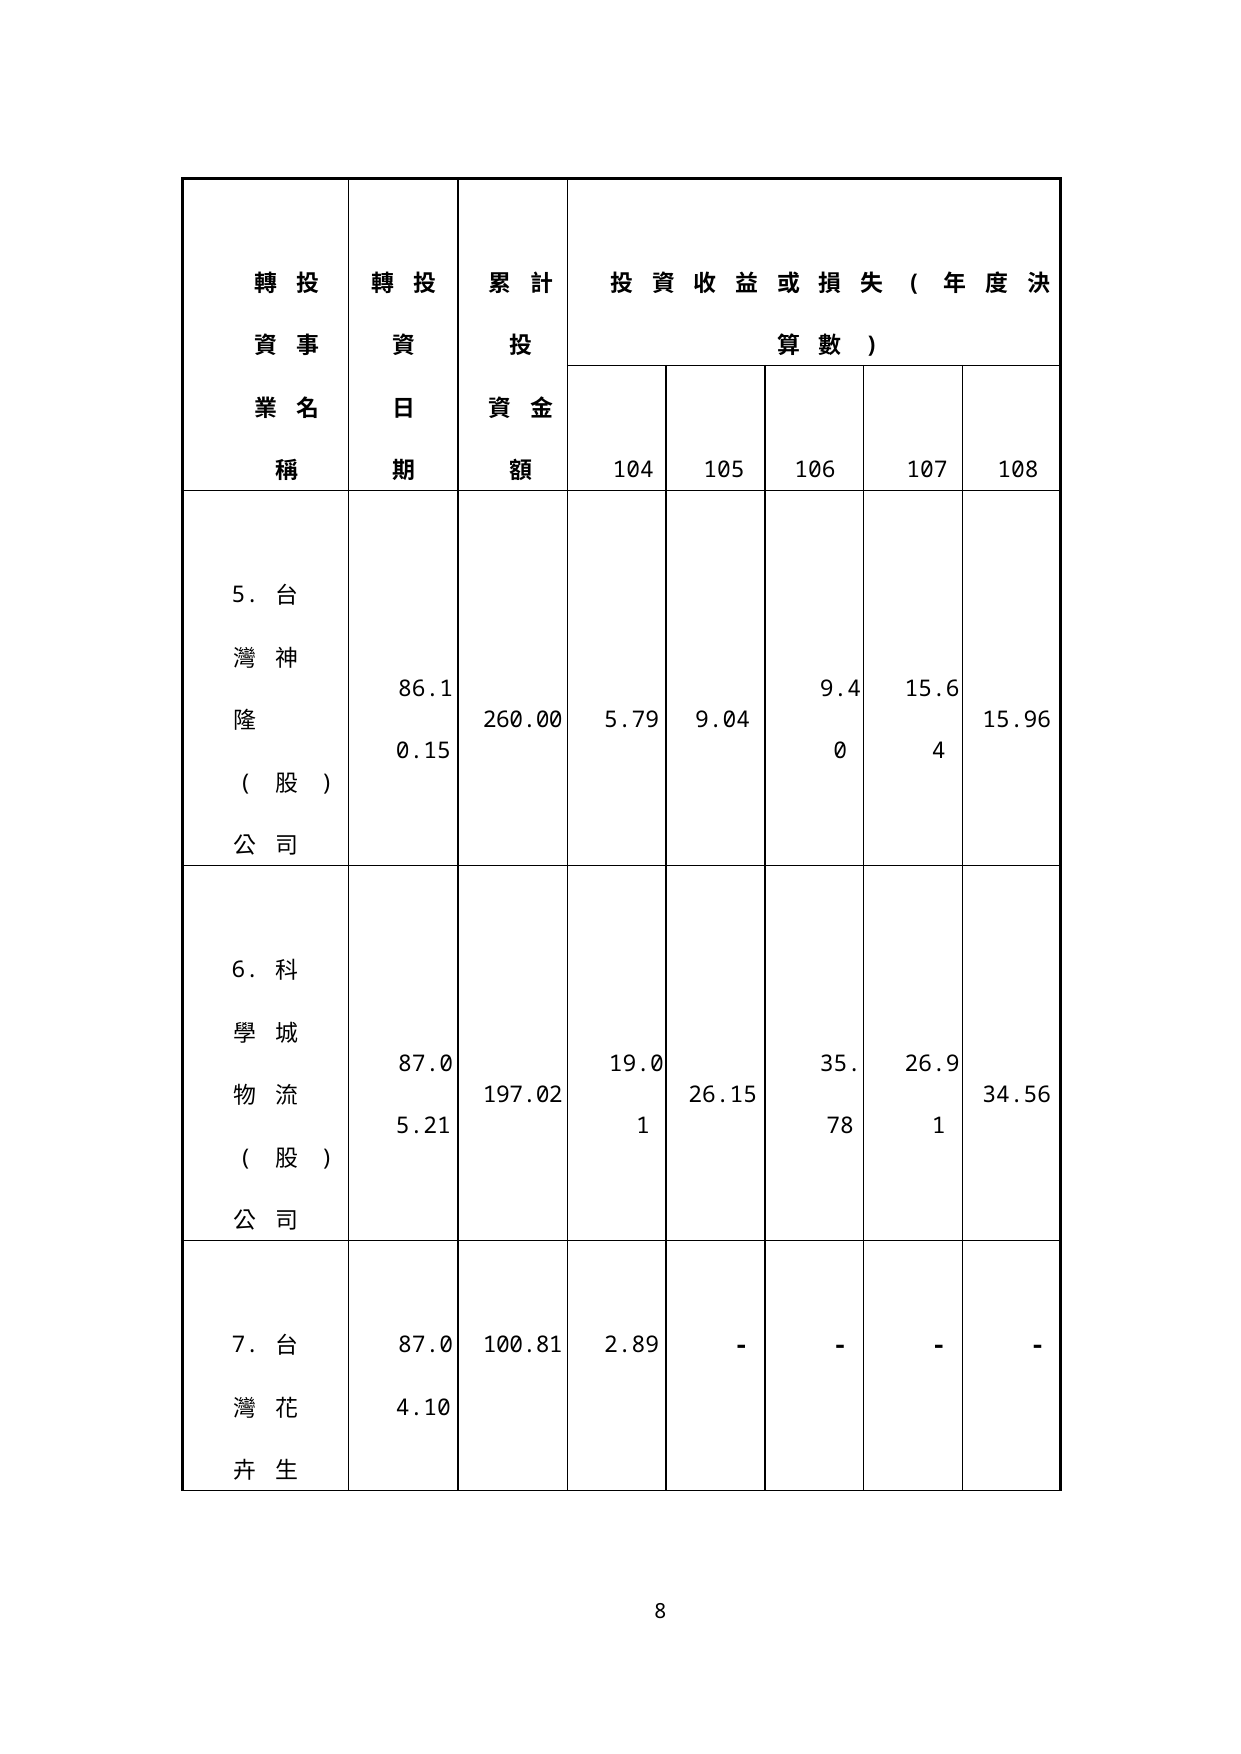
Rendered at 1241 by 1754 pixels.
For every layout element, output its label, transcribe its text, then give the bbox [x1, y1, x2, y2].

table_cell 6.科學城物流(股)公司 [184, 866, 348, 1240]
table_cell 5.台灣神隆(股)公司 [184, 491, 348, 865]
table_cell 107 [864, 366, 962, 490]
table_cell 197.02 [459, 866, 567, 1240]
table_cell 26.91 [864, 866, 962, 1240]
table_header 累計投 資金額 [459, 180, 567, 490]
table_cell - [766, 1241, 863, 1490]
table_cell 9.40 [766, 491, 863, 865]
table_cell 15.64 [864, 491, 962, 865]
table_cell 15.96 [963, 491, 1059, 865]
table_cell 260.00 [459, 491, 567, 865]
table_header 轉投資 日 期 [349, 180, 457, 490]
table_cell 34.56 [963, 866, 1059, 1240]
table_header 轉投資事業名稱 [184, 180, 348, 490]
table_cell 9.04 [667, 491, 764, 865]
table_cell - [667, 1241, 764, 1490]
table_cell 7.台灣花卉生 [184, 1241, 348, 1490]
table_cell 105 [667, 366, 764, 490]
table_cell - [864, 1241, 962, 1490]
table_cell 2.89 [568, 1241, 665, 1490]
table_cell 87.04.10 [349, 1241, 457, 1490]
table_cell - [963, 1241, 1059, 1490]
table_cell 26.15 [667, 866, 764, 1240]
table_cell 5.79 [568, 491, 665, 865]
table_cell 19.01 [568, 866, 665, 1240]
table_cell 86.10.15 [349, 491, 457, 865]
table_header 投資收益或損失(年度決算數) [568, 180, 1059, 365]
table_cell 108 [963, 366, 1059, 490]
table_cell 106 [766, 366, 863, 490]
table_cell 104 [568, 366, 665, 490]
table_cell 100.81 [459, 1241, 567, 1490]
table_cell 35.78 [766, 866, 863, 1240]
table_cell 87.05.21 [349, 866, 457, 1240]
